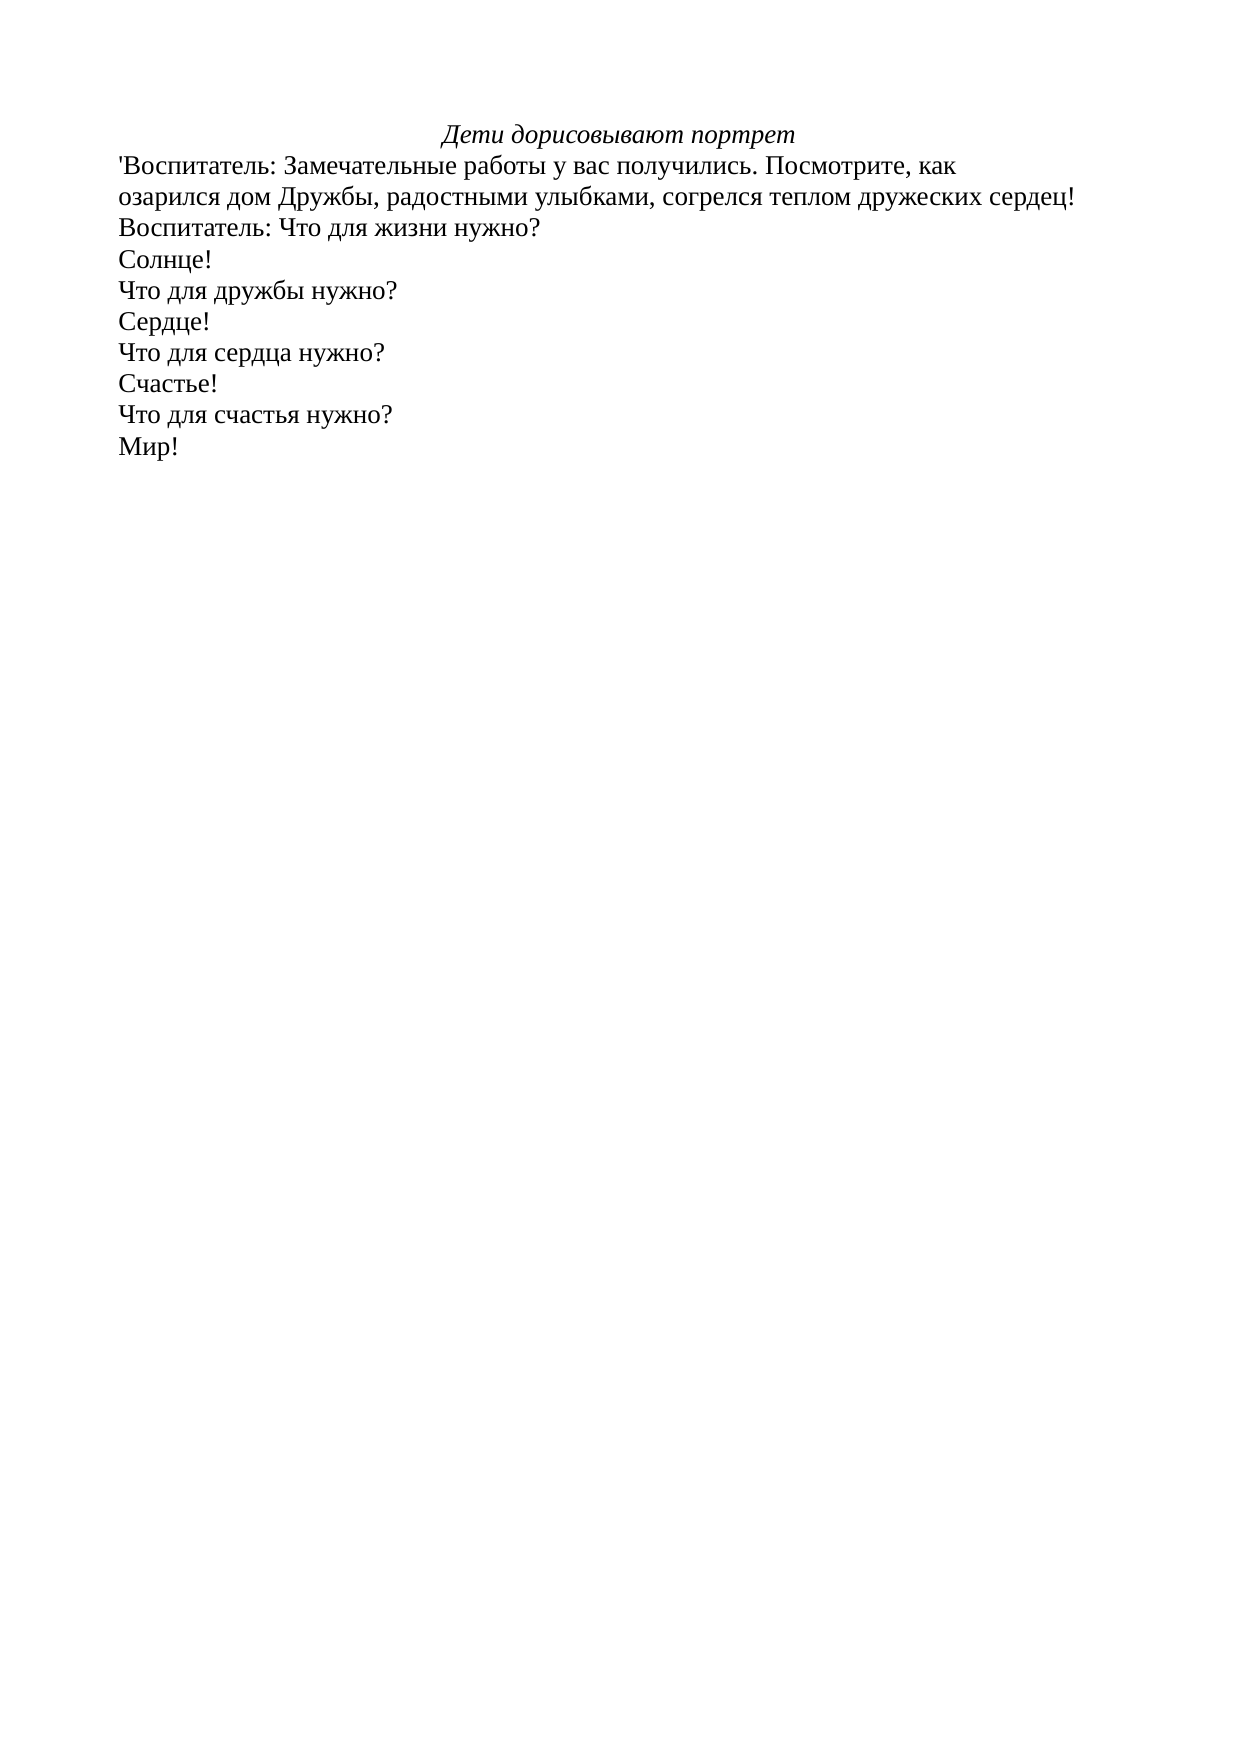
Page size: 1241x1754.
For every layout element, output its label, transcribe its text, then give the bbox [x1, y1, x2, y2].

text Сердце! [118, 305, 1122, 336]
text 'Воспитатель: Замечательные работы у вас получились. Посмотрите, как [118, 149, 1122, 180]
text Солнце! [118, 243, 1122, 274]
text Дети дорисовывают портрет [118, 118, 1122, 149]
text Что для дружбы нужно? [118, 274, 1122, 305]
text Воспитатель: Что для жизни нужно? [118, 212, 1122, 243]
text Мир! [118, 429, 1122, 461]
text озарился дом Дружбы, радостными улыбками, согрелся теплом дружеских сердец! [118, 180, 1122, 212]
text Счастье! [118, 367, 1122, 398]
text Что для сердца нужно? [118, 336, 1122, 367]
text Что для счастья нужно? [118, 398, 1122, 429]
